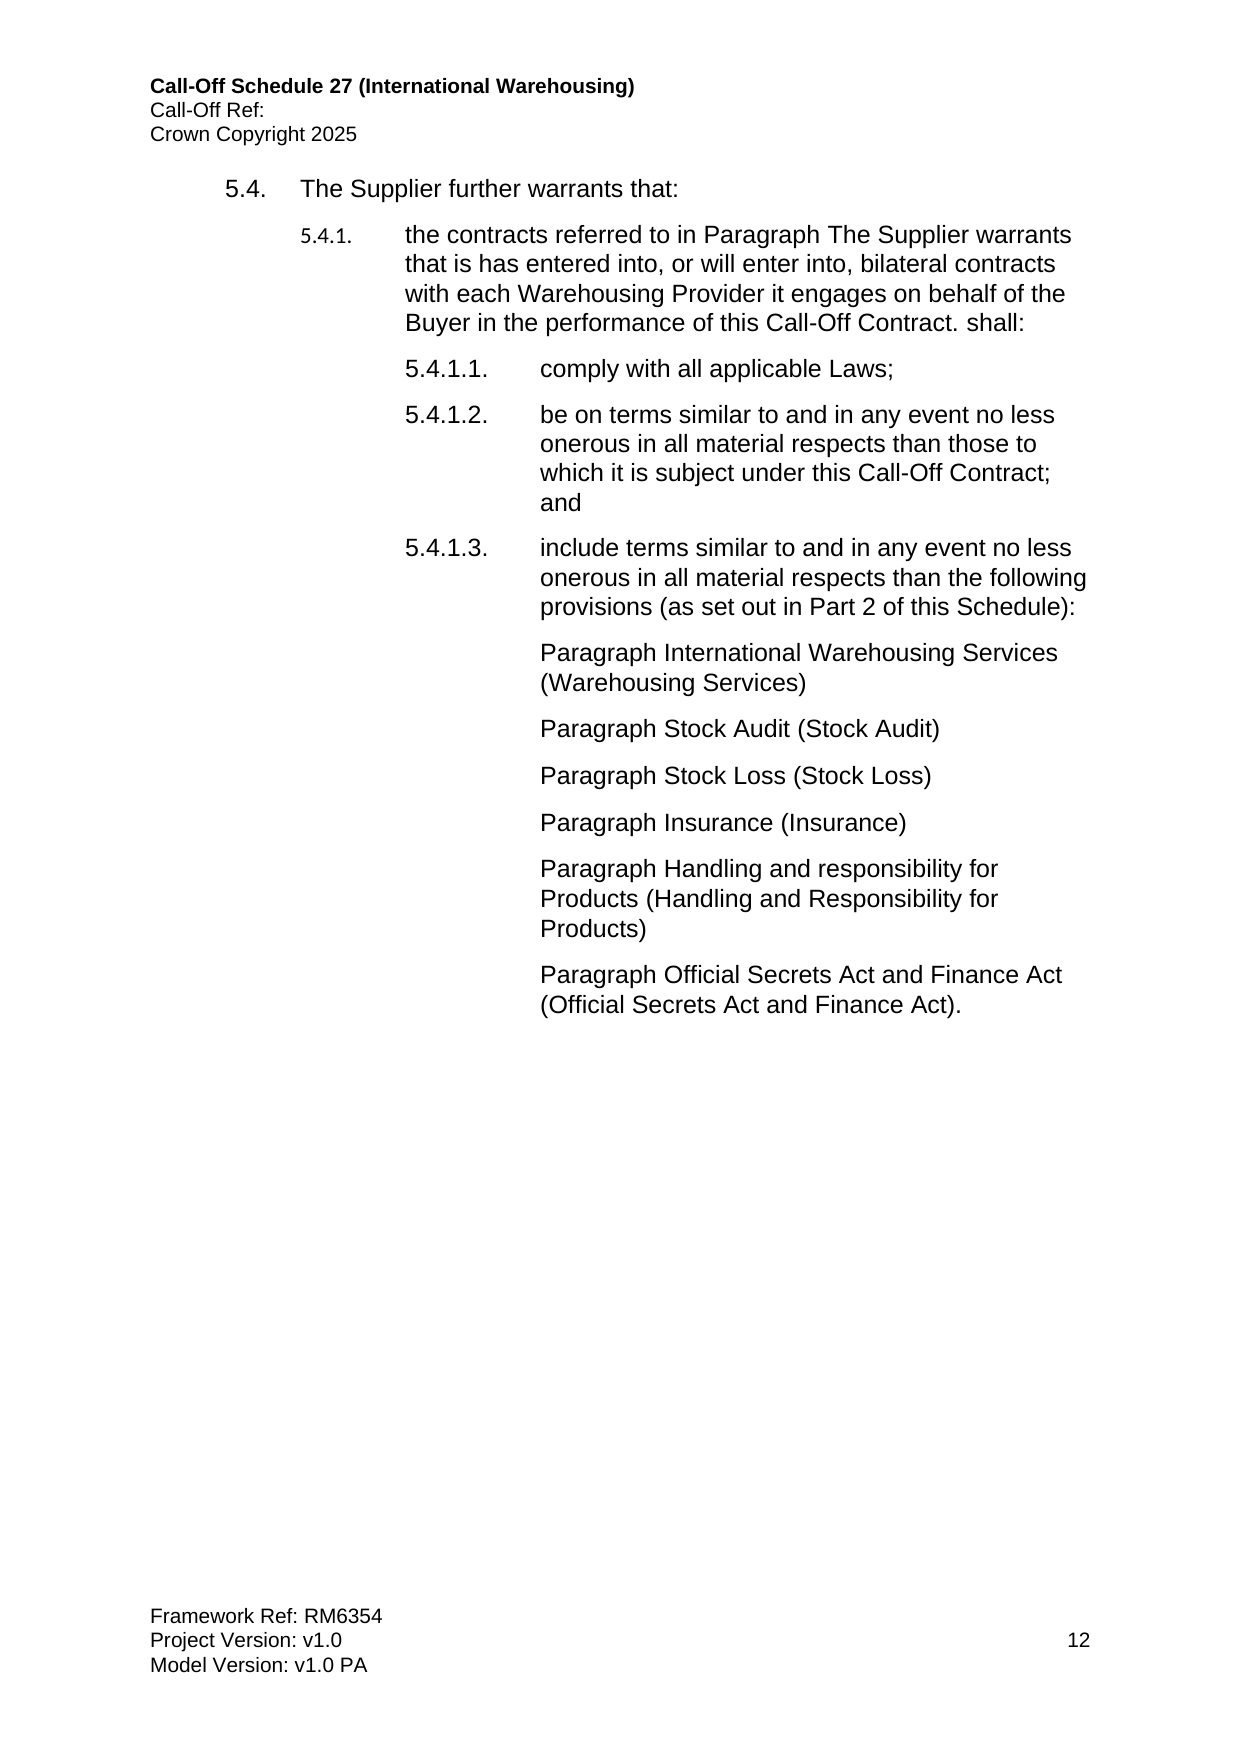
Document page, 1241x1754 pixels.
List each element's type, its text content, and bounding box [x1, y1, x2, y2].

list Paragraph 15 (Stock Loss) [540, 761, 1090, 790]
list Paragraph 20 (Official Secrets Act and Finance Act). [540, 960, 1090, 1019]
list Paragraph 13 (Warehousing Services) [540, 638, 1090, 697]
list include terms similar to and in any event no less onerous in all material respects than the following provisions (as set out in Part 2 of this Schedule): [405, 533, 1090, 621]
list Paragraph 16 (Insurance) [540, 807, 1090, 836]
list Paragraph 14 (Stock Audit) [540, 714, 1090, 743]
list the contracts referred to in Paragraph 5.3 shall: [300, 219, 1090, 337]
list be on terms similar to and in any event no less onerous in all material respects than those to which it is subject under this Call-Off Contract; and [405, 400, 1090, 516]
list comply with all applicable Laws; [405, 354, 1090, 382]
list Paragraph 18 (Handling and Responsibility for Products) [540, 854, 1090, 943]
list The Supplier further warrants that: [225, 174, 1090, 202]
